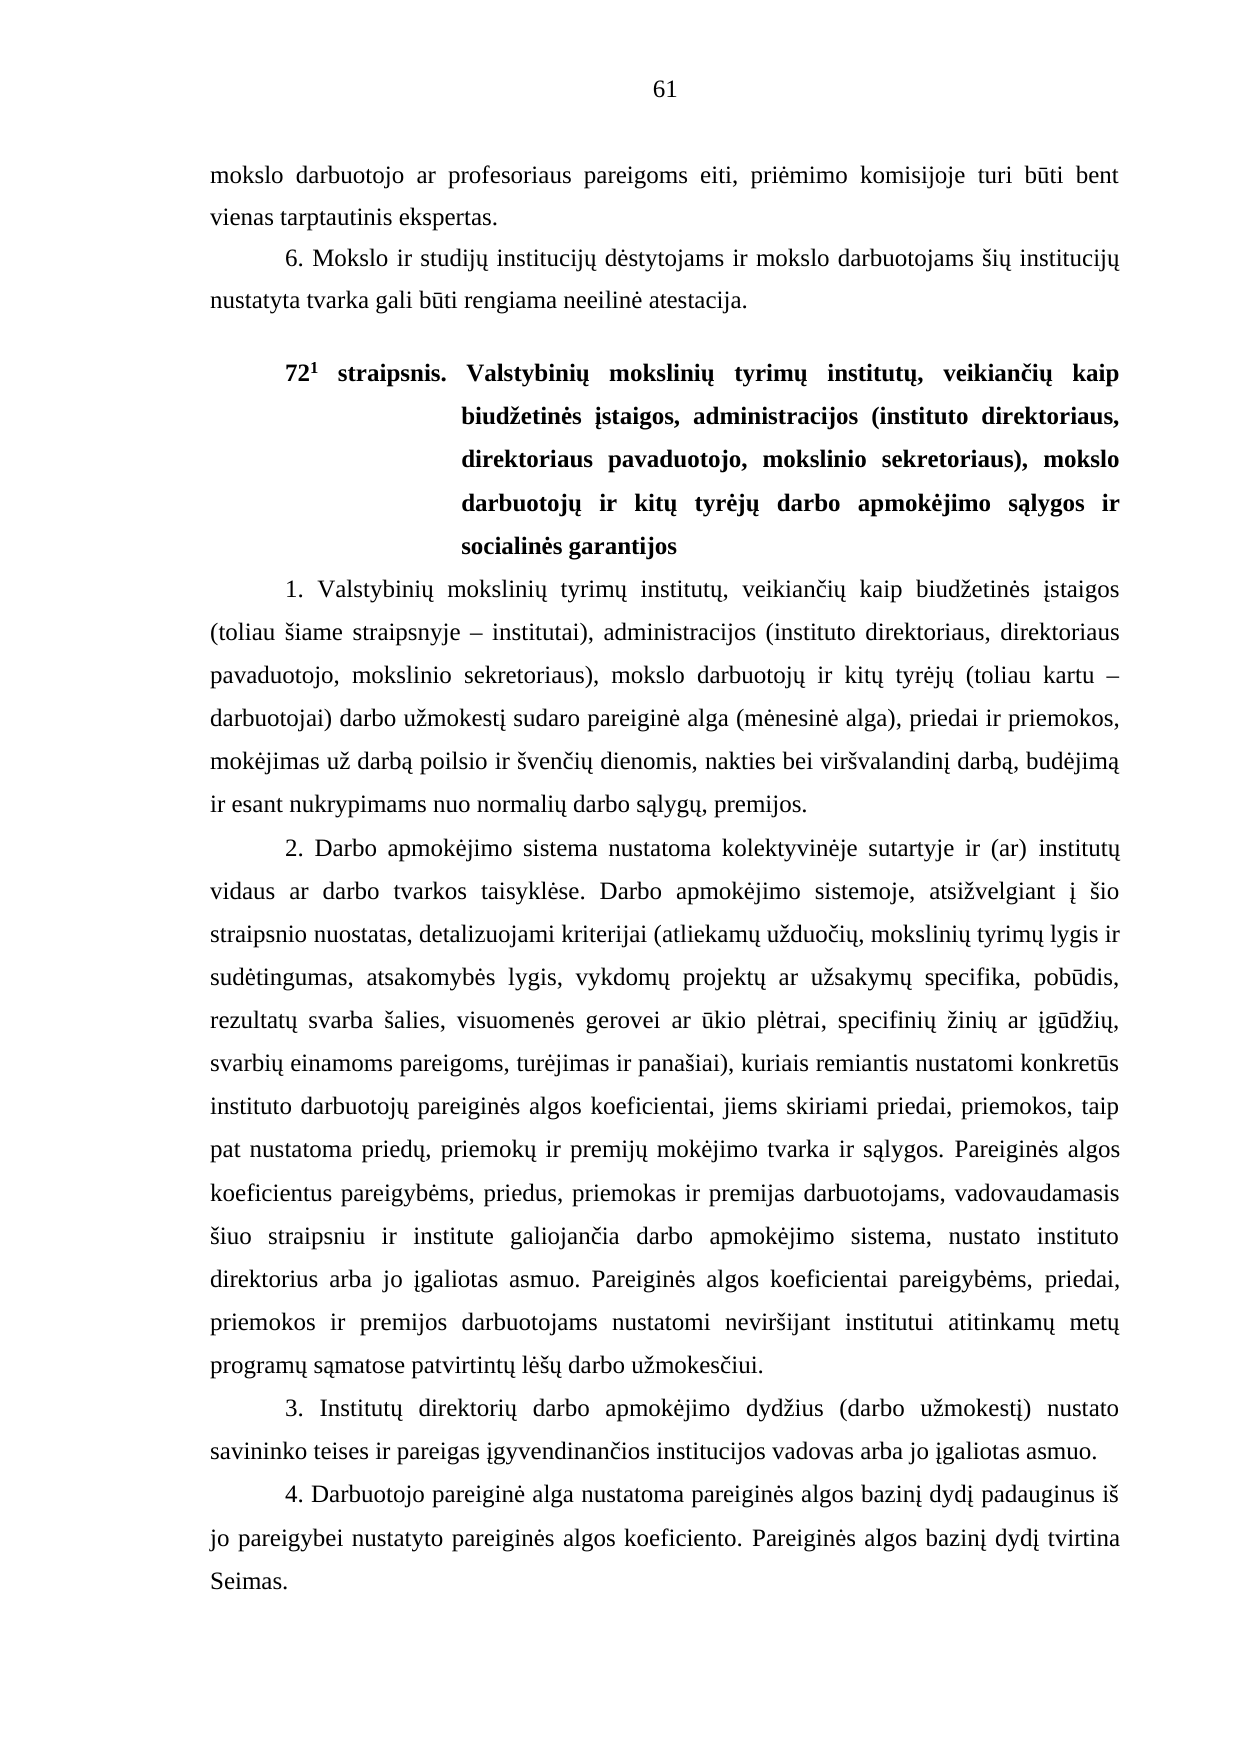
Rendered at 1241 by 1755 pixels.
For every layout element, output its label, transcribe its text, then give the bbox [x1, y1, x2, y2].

text mokslo darbuotojo ar profesoriaus pareigoms eiti, priėmimo komisijoje turi būti bent vienas tarptautinis ekspertas. [210, 150, 1120, 233]
text 3. Institutų direktorių darbo apmokėjimo dydžius (darbo užmokestį) nustato savininko teises ir pareigas įgyvendinančios institucijos vadovas arba jo įgaliotas asmuo. [210, 1393, 1120, 1465]
text 2. Darbo apmokėjimo sistema nustatoma kolektyvinėje sutartyje ir (ar) institutų vidaus ar darbo tvarkos taisyklėse. Darbo apmokėjimo sistemoje, atsižvelgiant į šio straipsnio nuostatas, detalizuojami kriterijai (atliekamų užduočių, mokslinių tyrimų lygis ir sudėtingumas, atsakomybės lygis, vykdomų projektų ar užsakymų specifika, pobūdis, rezultatų svarba šalies, visuomenės gerovei ar ūkio plėtrai, specifinių žinių ar įgūdžių, svarbių einamoms pareigoms, turėjimas ir panašiai), kuriais remiantis nustatomi konkretūs instituto darbuotojų pareiginės algos koeficientai, jiems skiriami priedai, priemokos, taip pat nustatoma priedų, priemokų ir premijų mokėjimo tvarka ir sąlygos. Pareiginės algos koeficientus pareigybėms, priedus, priemokas ir premijas darbuotojams, vadovaudamasis šiuo straipsniu ir institute galiojančia darbo apmokėjimo sistema, nustato instituto direktorius arba jo įgaliotas asmuo. Pareiginės algos koeficientai pareigybėms, priedai, priemokos ir premijos darbuotojams nustatomi neviršijant institutui atitinkamų metų programų sąmatose patvirtintų lėšų darbo užmokesčiui. [210, 833, 1120, 1379]
text 6. Mokslo ir studijų institucijų dėstytojams ir mokslo darbuotojams šių institucijų nustatyta tvarka gali būti rengiama neeilinė atestacija. [210, 233, 1120, 317]
text 721 straipsnis. Valstybinių mokslinių tyrimų institutų, veikiančių kaip biudžetinės įstaigos, administracijos (instituto direktoriaus, direktoriaus pavaduotojo, mokslinio sekretoriaus), mokslo darbuotojų ir kitų tyrėjų darbo apmokėjimo sąlygos ir socialinės garantijos [285, 358, 1120, 559]
text 4. Darbuotojo pareiginė alga nustatoma pareiginės algos bazinį dydį padauginus iš jo pareigybei nustatyto pareiginės algos koeficiento. Pareiginės algos bazinį dydį tvirtina Seimas. [210, 1479, 1120, 1594]
text 1. Valstybinių mokslinių tyrimų institutų, veikiančių kaip biudžetinės įstaigos (toliau šiame straipsnyje – institutai), administracijos (instituto direktoriaus, direktoriaus pavaduotojo, mokslinio sekretoriaus), mokslo darbuotojų ir kitų tyrėjų (toliau kartu – darbuotojai) darbo užmokestį sudaro pareiginė alga (mėnesinė alga), priedai ir priemokos, mokėjimas už darbą poilsio ir švenčių dienomis, nakties bei viršvalandinį darbą, budėjimą ir esant nukrypimams nuo normalių darbo sąlygų, premijos. [210, 574, 1120, 818]
